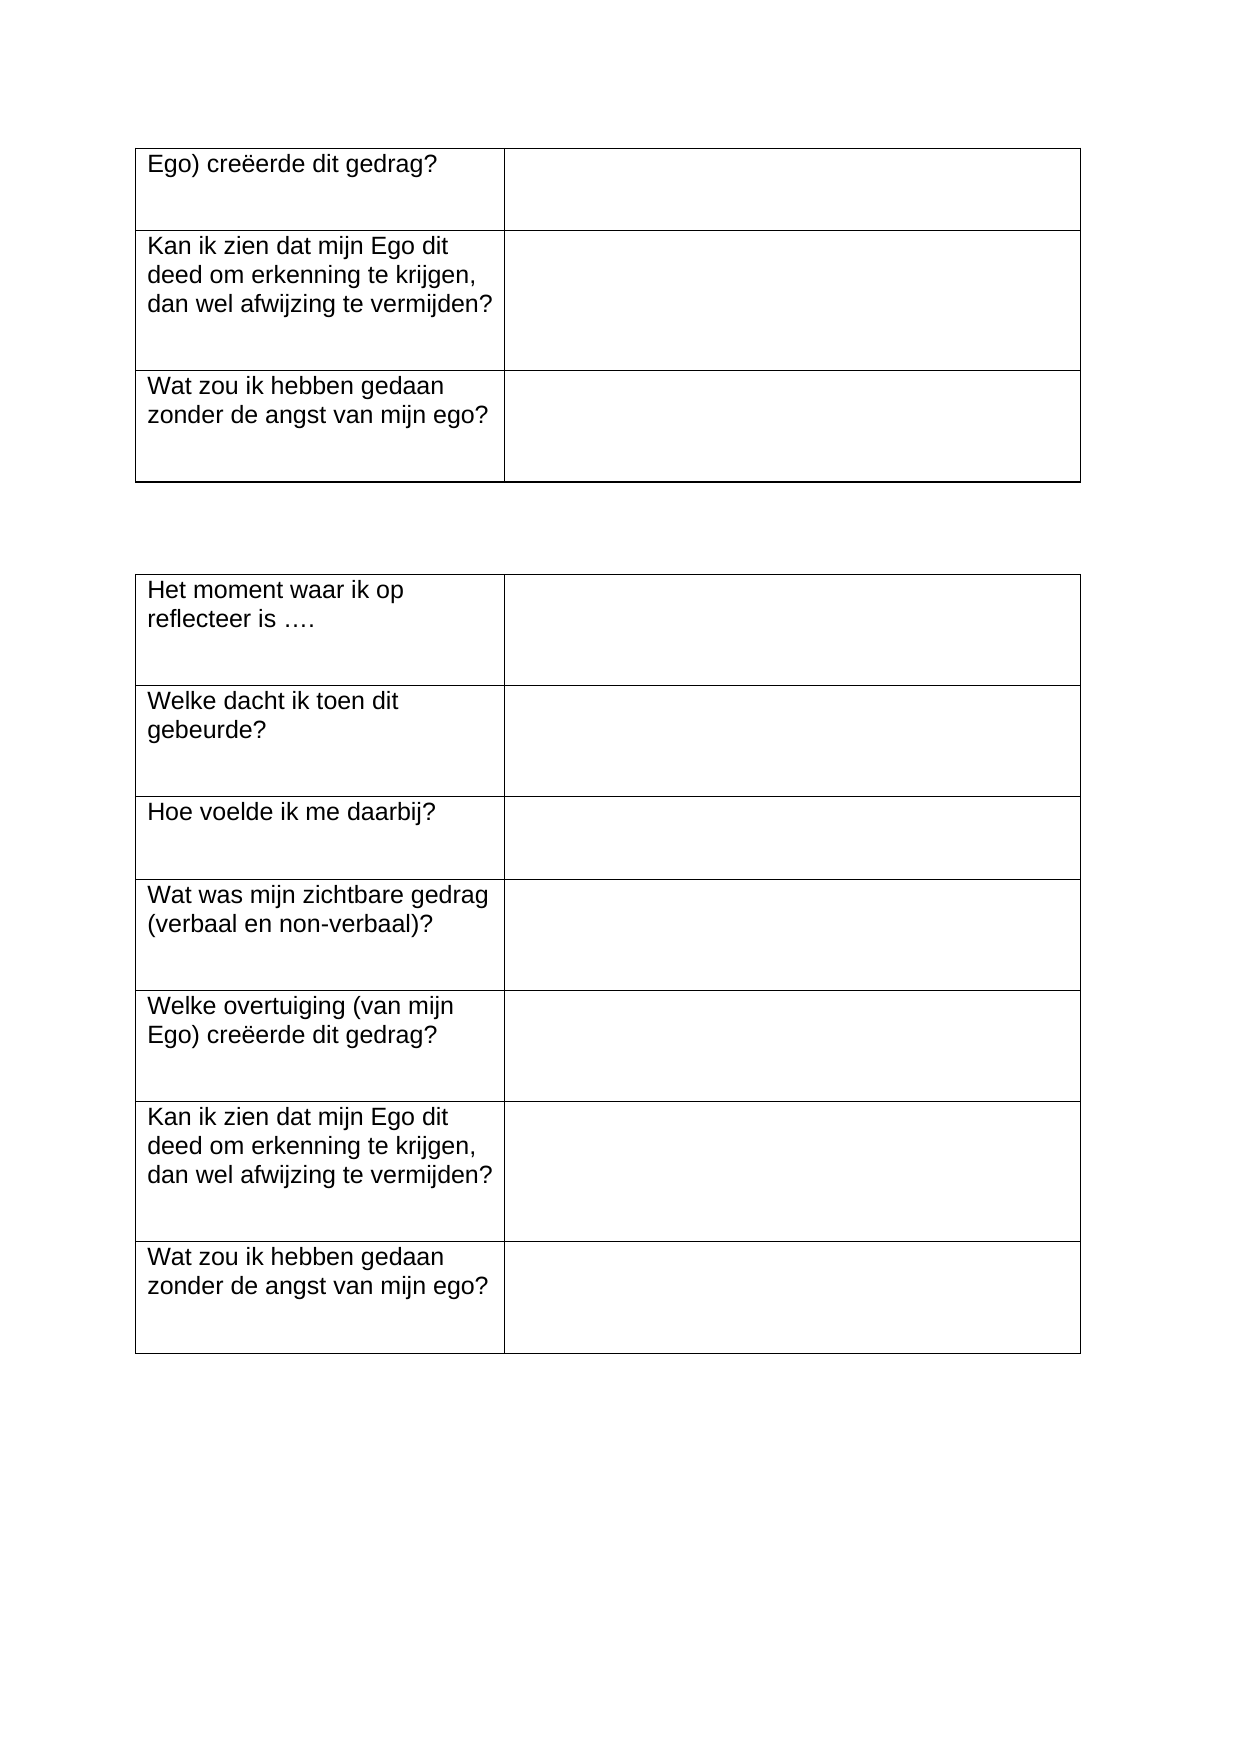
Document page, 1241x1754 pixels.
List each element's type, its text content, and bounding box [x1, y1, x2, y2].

table_cell Wat was mijn zichtbare gedrag (verbaal en non-verbaal)? [136, 880, 504, 990]
table_cell Welke overtuiging (van mijn Ego) creëerde dit gedrag? [136, 991, 504, 1101]
table_cell [505, 686, 1080, 796]
table_cell Wat zou ik hebben gedaan zonder de angst van mijn ego? [136, 371, 504, 481]
table_cell [505, 231, 1080, 370]
table_cell [505, 1102, 1080, 1241]
table_cell [505, 880, 1080, 990]
table_cell [505, 797, 1080, 879]
table_cell [505, 371, 1080, 481]
table_cell Ego) creëerde dit gedrag? [136, 149, 504, 230]
table_cell [505, 1242, 1080, 1352]
table_cell Welke dacht ik toen dit gebeurde? [136, 686, 504, 796]
table_cell Hoe voelde ik me daarbij? [136, 797, 504, 879]
table_header Het moment waar ik op reflecteer is …. [136, 575, 504, 685]
table_cell Kan ik zien dat mijn Ego dit deed om erkenning te krijgen, dan wel afwijzing te vermijden? [136, 231, 504, 370]
table_header [505, 575, 1080, 685]
table_cell Wat zou ik hebben gedaan zonder de angst van mijn ego? [136, 1242, 504, 1352]
table_cell [505, 149, 1080, 230]
table_cell [505, 991, 1080, 1101]
table_cell Kan ik zien dat mijn Ego dit deed om erkenning te krijgen, dan wel afwijzing te vermijden? [136, 1102, 504, 1241]
